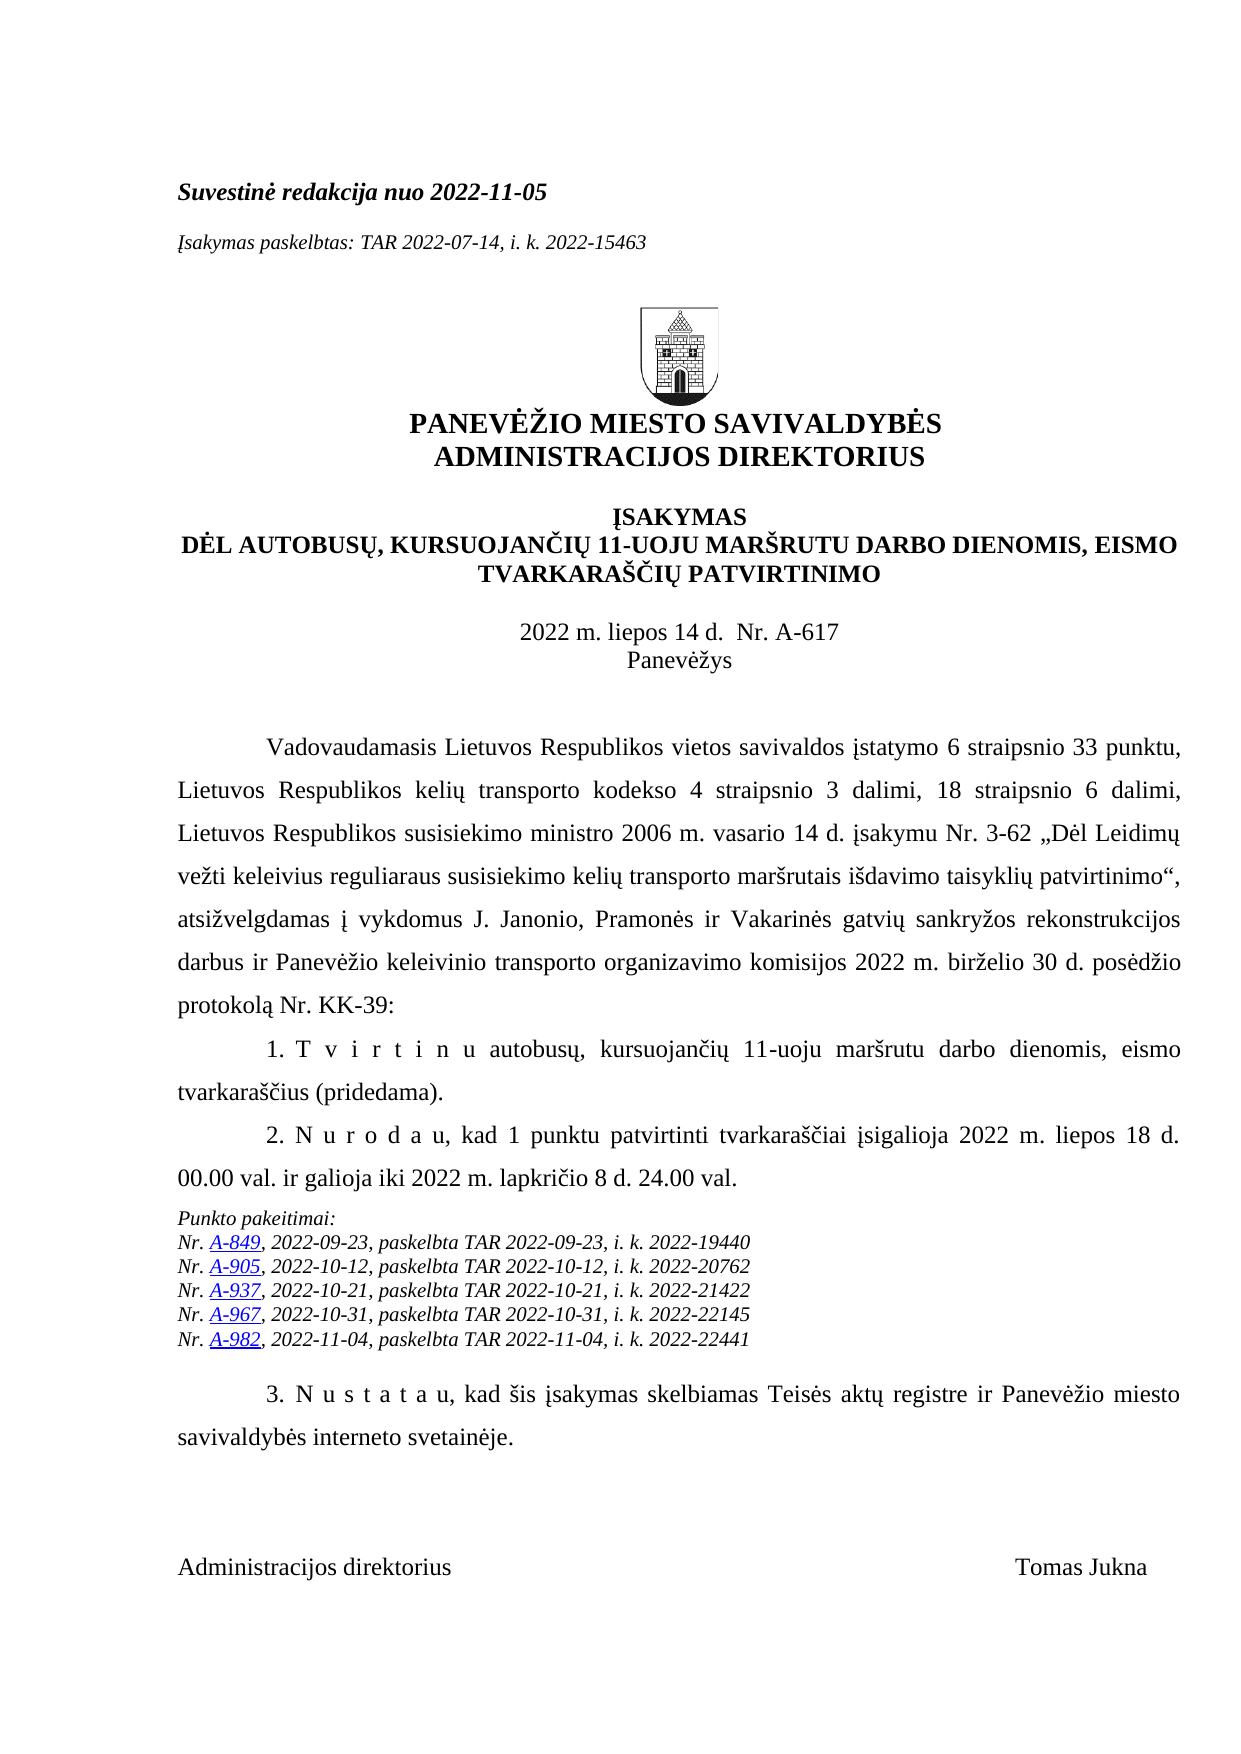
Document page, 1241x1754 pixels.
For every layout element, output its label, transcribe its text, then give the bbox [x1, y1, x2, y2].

text Vadovaudamasis Lietuvos Respublikos vietos savivaldos įstatymo 6 straipsnio 33 punktu, Lietuvos Respublikos kelių transporto kodekso 4 straipsnio 3 dalimi, 18 straipsnio 6 dalimi, Lietuvos Respublikos susisiekimo ministro 2006 m. vasario 14 d. įsakymu Nr. 3-62 „Dėl Leidimų vežti keleivius reguliaraus susisiekimo kelių transporto maršrutais išdavimo taisyklių patvirtinimo“, atsižvelgdamas į vykdomus J. Janonio, Pramonės ir Vakarinės gatvių sankryžos rekonstrukcijos darbus ir Panevėžio keleivinio transporto organizavimo komisijos 2022 m. birželio 30 d. posėdžio protokolą Nr. KK-39: [177, 732, 1181, 1019]
text 3. N u s t a t a u, kad šis įsakymas skelbiamas Teisės aktų registre ir Panevėžio miesto savivaldybės interneto svetainėje. [177, 1379, 1181, 1451]
text Nr. A-967, 2022-10-31, paskelbta TAR 2022-10-31, i. k. 2022-22145 [177, 1302, 1181, 1326]
text 1. T v i r t i n u autobusų, kursuojančių 11-uoju maršrutu darbo dienomis, eismo tvarkaraščius (pridedama). [177, 1034, 1181, 1106]
text Punkto pakeitimai: [177, 1206, 1181, 1230]
text Nr. A-937, 2022-10-21, paskelbta TAR 2022-10-21, i. k. 2022-21422 [177, 1278, 1181, 1302]
text 2022 m. liepos 14 d. Nr. A-617 [177, 617, 1181, 646]
text Nr. A-905, 2022-10-12, paskelbta TAR 2022-10-12, i. k. 2022-20762 [177, 1254, 1181, 1278]
text Administracijos direktorius Tomas Jukna [177, 1552, 1181, 1581]
text Suvestinė redakcija nuo 2022-11-05 [177, 177, 1181, 206]
text DĖL AUTOBUSŲ, KURSUOJANČIŲ 11-UOJU MARŠRUTU DARBO DIENOMIS, EISMO TVARKARAŠČIŲ PATVIRTINIMO [177, 531, 1181, 588]
text ĮSAKYMAS [177, 502, 1181, 531]
text Įsakymas paskelbtas: TAR 2022-07-14, i. k. 2022-15463 [177, 230, 1181, 254]
text 2. N u r o d a u, kad 1 punktu patvirtinti tvarkaraščiai įsigalioja 2022 m. liepos 18 d. 00.00 val. ir galioja iki 2022 m. lapkričio 8 d. 24.00 val. [177, 1120, 1181, 1192]
text PANEVĖŽIO MIESTO SAVIVALDYBĖS [177, 406, 1181, 439]
text ADMINISTRACIJOS DIREKTORIUS [177, 439, 1181, 473]
text Nr. A-849, 2022-09-23, paskelbta TAR 2022-09-23, i. k. 2022-19440 [177, 1230, 1181, 1254]
text Panevėžys [177, 646, 1181, 674]
text Nr. A-982, 2022-11-04, paskelbta TAR 2022-11-04, i. k. 2022-22441 [177, 1326, 1181, 1351]
